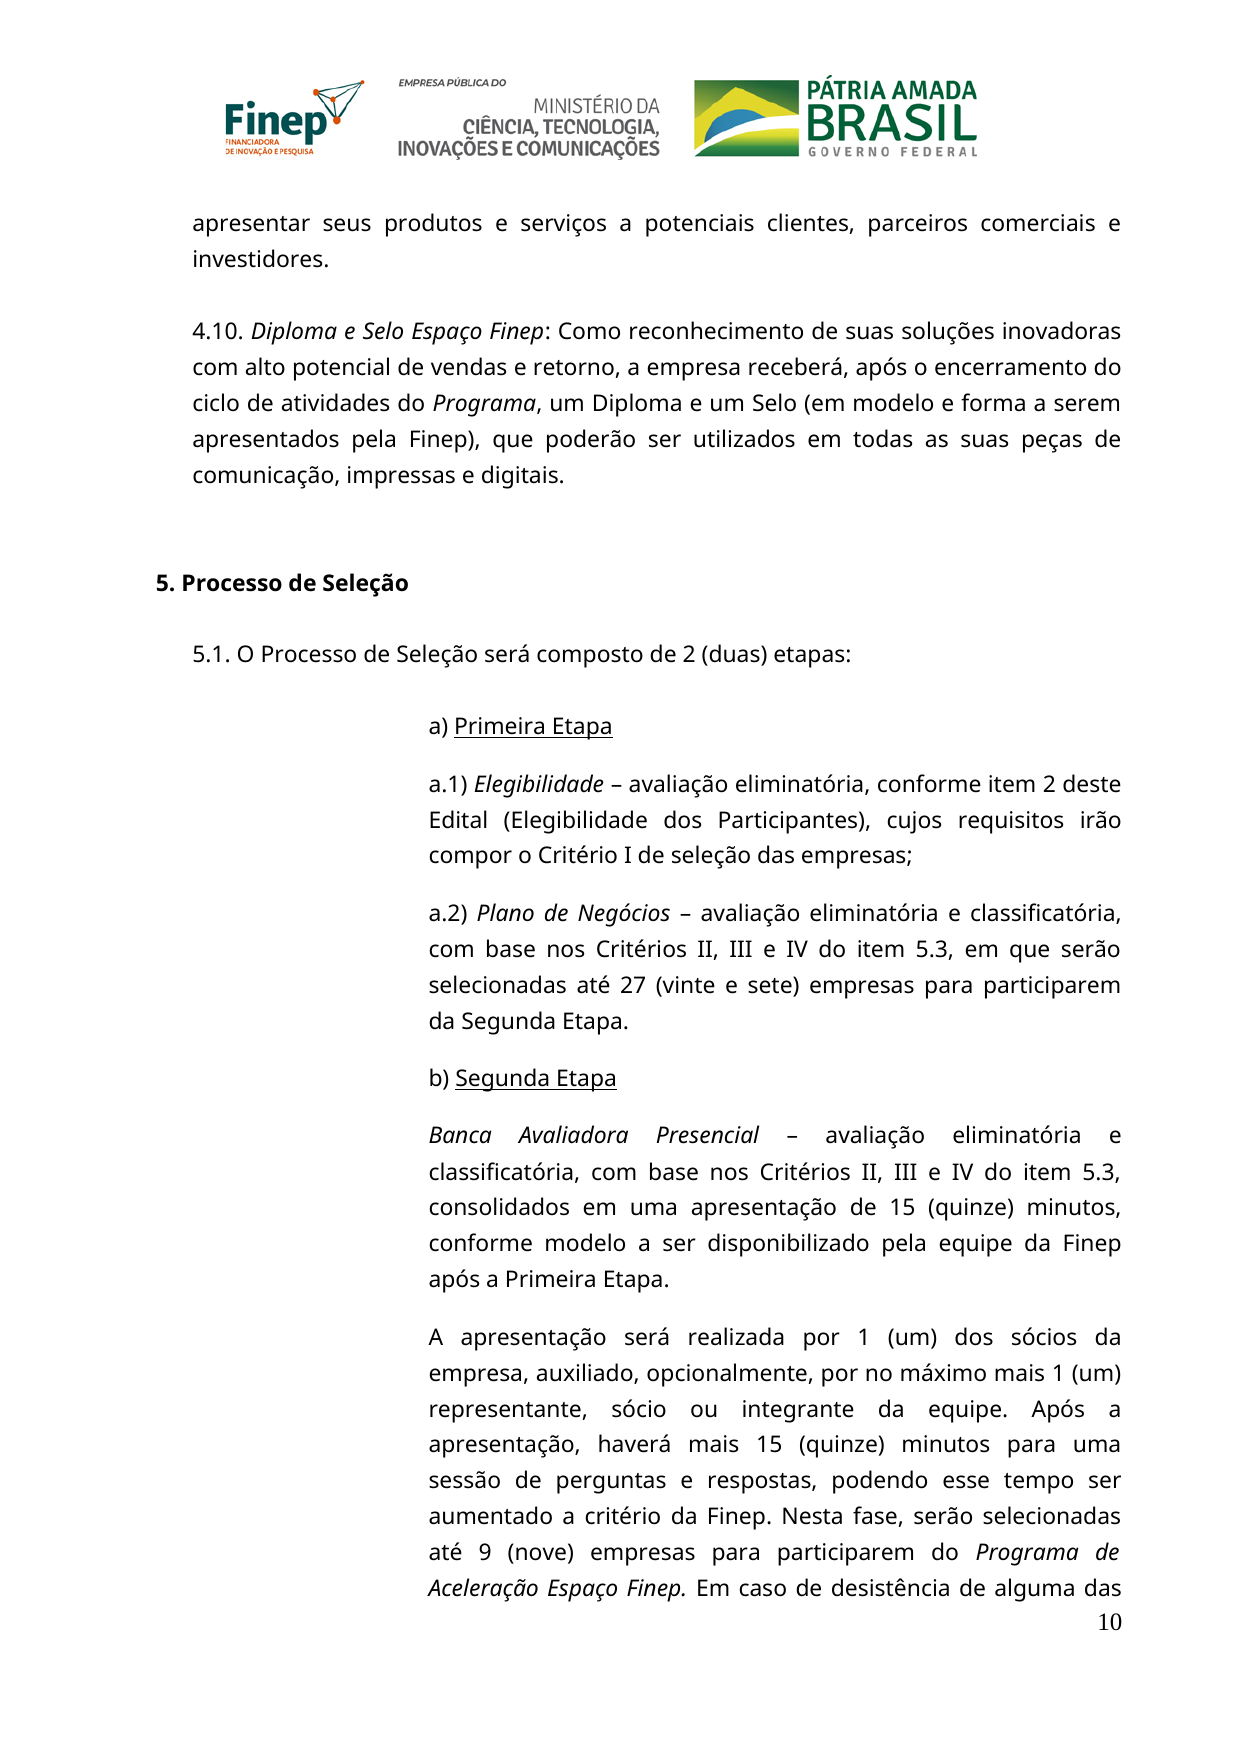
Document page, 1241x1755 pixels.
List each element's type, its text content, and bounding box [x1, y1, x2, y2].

text a) Primeira Etapa [428, 710, 1122, 741]
text A apresentação será realizada por 1 (um) dos sócios da empresa, auxiliado, opcionalmente, por no máximo mais 1 (um) representante, sócio ou integrante da equipe. Após a apresentação, haverá mais 15 (quinze) minutos para uma sessão de perguntas e respostas, podendo esse tempo ser aumentado a critério da Finep. Nesta fase, serão selecionadas até 9 (nove) empresas para participarem do Programa de Aceleração Espaço Finep. Em caso de desistência de alguma das [428, 1321, 1122, 1603]
text a.1) Elegibilidade – avaliação eliminatória, conforme item 2 deste Edital (Elegibilidade dos Participantes), cujos requisitos irão compor o Critério I de seleção das empresas; [428, 768, 1122, 871]
text 5. Processo de Seleção [156, 566, 1122, 598]
text apresentar seus produtos e serviços a potenciais clientes, parceiros comerciais e investidores. [192, 207, 1122, 274]
text Banca Avaliadora Presencial – avaliação eliminatória e classificatória, com base nos Critérios II, III e IV do item 5.3, consolidados em uma apresentação de 15 (quinze) minutos, conforme modelo a ser disponibilizado pela equipe da Finep após a Primeira Etapa. [428, 1119, 1122, 1294]
text b) Segunda Etapa [428, 1062, 1122, 1093]
text 5.1. O Processo de Seleção será composto de 2 (duas) etapas: [192, 638, 1122, 669]
text a.2) Plano de Negócios – avaliação eliminatória e classificatória, com base nos Critérios II, III e IV do item 5.3, em que serão selecionadas até 27 (vinte e sete) empresas para participarem da Segunda Etapa. [428, 897, 1122, 1036]
text 4.10. Diploma e Selo Espaço Finep: Como reconhecimento de suas soluções inovadoras com alto potencial de vendas e retorno, a empresa receberá, após o encerramento do ciclo de atividades do Programa, um Diploma e um Selo (em modelo e forma a serem apresentados pela Finep), que poderão ser utilizados em todas as suas peças de comunicação, impressas e digitais. [192, 315, 1122, 490]
